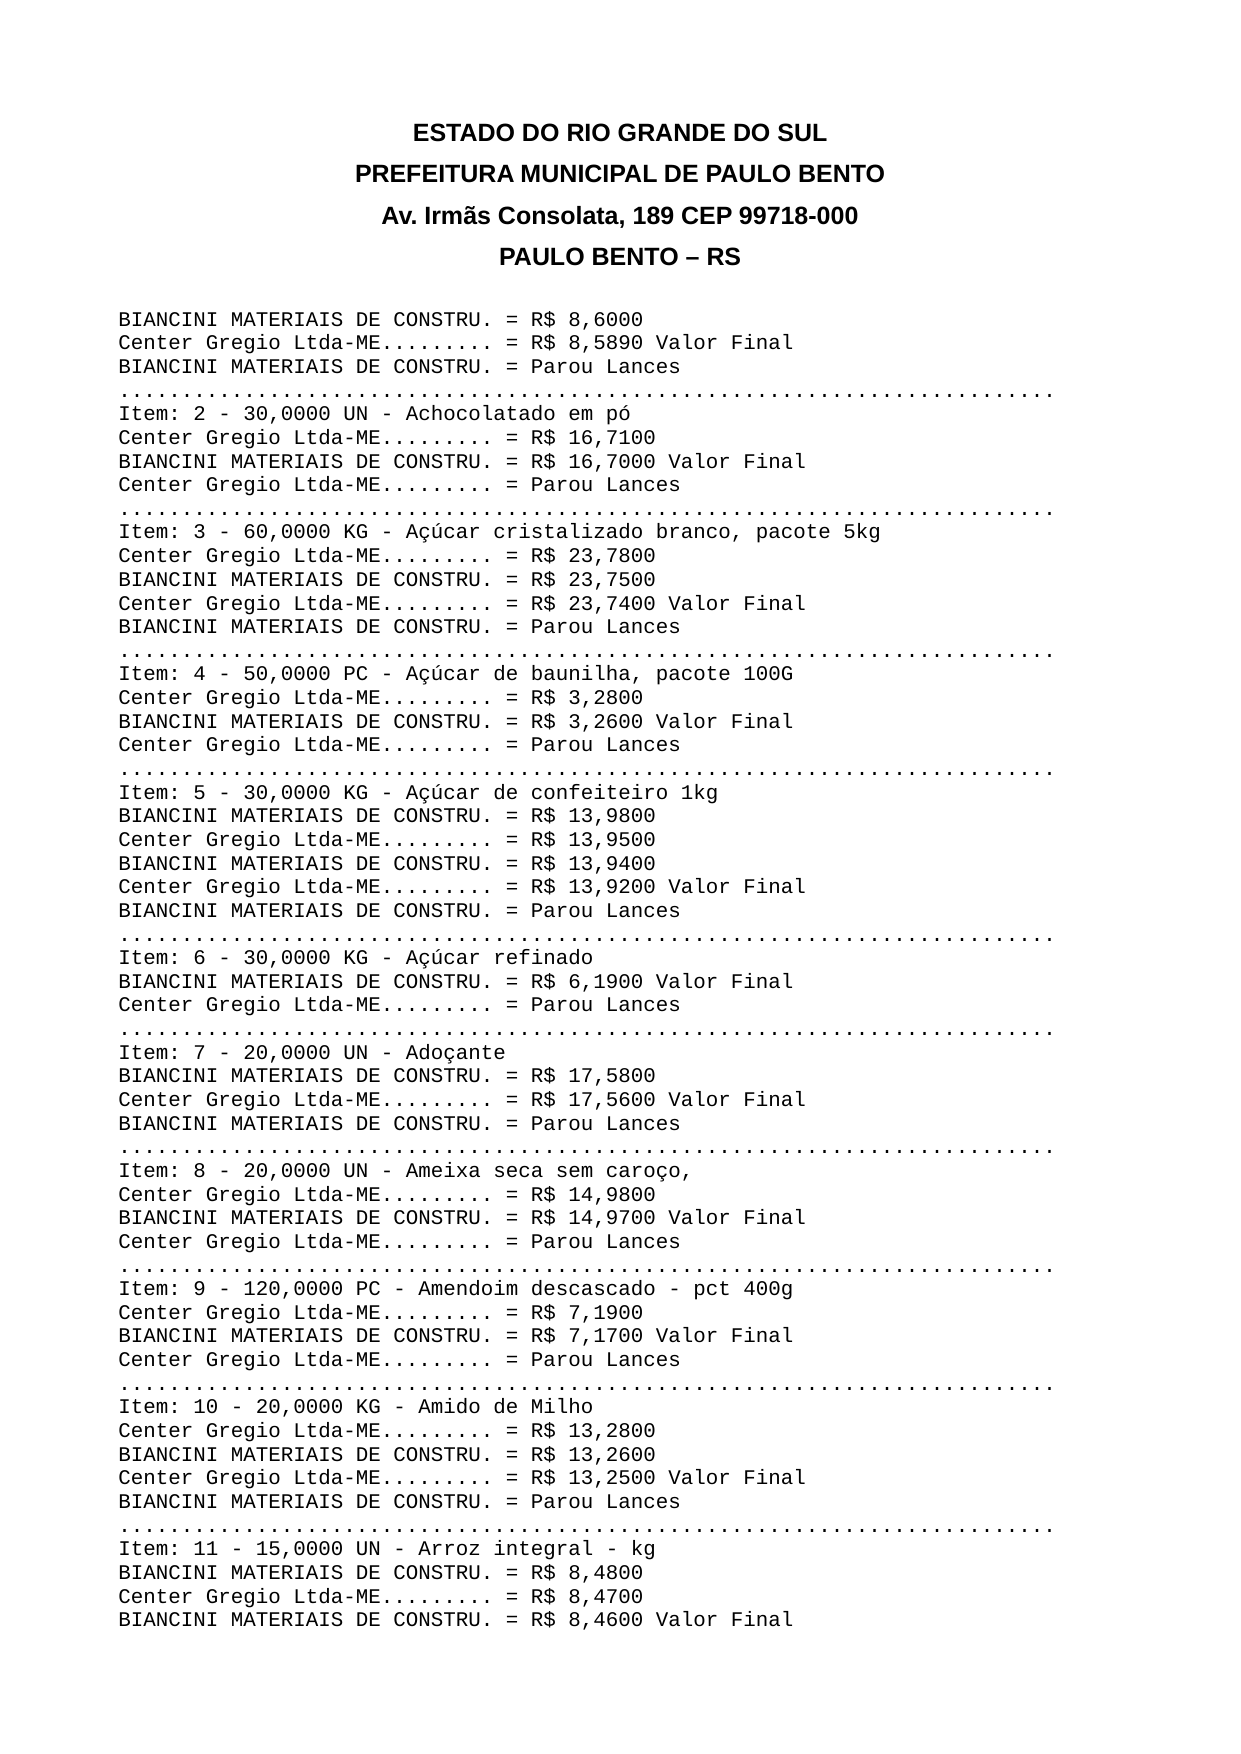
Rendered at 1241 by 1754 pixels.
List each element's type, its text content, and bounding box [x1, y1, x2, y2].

text BIANCINI MATERIAIS DE CONSTRU. = R$ 8,6000 Center Gregio Ltda-ME......... = R$ 8,5890 Valor Final BIANCINI MATERIAIS DE CONSTRU. = Parou Lances ........................................................................... Item: 2 - 30,0000 UN - Achocolatado em pó Center Gregio Ltda-ME......... = R$ 16,7100 BIANCINI MATERIAIS DE CONSTRU. = R$ 16,7000 Valor Final Center Gregio Ltda-ME......... = Parou Lances ........................................................................... Item: 3 - 60,0000 KG - Açúcar cristalizado branco, pacote 5kg Center Gregio Ltda-ME......... = R$ 23,7800 BIANCINI MATERIAIS DE CONSTRU. = R$ 23,7500 Center Gregio Ltda-ME......... = R$ 23,7400 Valor Final BIANCINI MATERIAIS DE CONSTRU. = Parou Lances ........................................................................... Item: 4 - 50,0000 PC - Açúcar de baunilha, pacote 100G Center Gregio Ltda-ME......... = R$ 3,2800 BIANCINI MATERIAIS DE CONSTRU. = R$ 3,2600 Valor Final Center Gregio Ltda-ME......... = Parou Lances ........................................................................... Item: 5 - 30,0000 KG - Açúcar de confeiteiro 1kg BIANCINI MATERIAIS DE CONSTRU. = R$ 13,9800 Center Gregio Ltda-ME......... = R$ 13,9500 BIANCINI MATERIAIS DE CONSTRU. = R$ 13,9400 Center Gregio Ltda-ME......... = R$ 13,9200 Valor Final BIANCINI MATERIAIS DE CONSTRU. = Parou Lances ........................................................................... Item: 6 - 30,0000 KG - Açúcar refinado BIANCINI MATERIAIS DE CONSTRU. = R$ 6,1900 Valor Final Center Gregio Ltda-ME......... = Parou Lances ........................................................................... Item: 7 - 20,0000 UN - Adoçante BIANCINI MATERIAIS DE CONSTRU. = R$ 17,5800 Center Gregio Ltda-ME......... = R$ 17,5600 Valor Final BIANCINI MATERIAIS DE CONSTRU. = Parou Lances ........................................................................... Item: 8 - 20,0000 UN - Ameixa seca sem caroço, Center Gregio Ltda-ME......... = R$ 14,9800 BIANCINI MATERIAIS DE CONSTRU. = R$ 14,9700 Valor Final Center Gregio Ltda-ME......... = Parou Lances ........................................................................... Item: 9 - 120,0000 PC - Amendoim descascado - pct 400g Center Gregio Ltda-ME......... = R$ 7,1900 BIANCINI MATERIAIS DE CONSTRU. = R$ 7,1700 Valor Final Center Gregio Ltda-ME......... = Parou Lances ........................................................................... Item: 10 - 20,0000 KG - Amido de Milho Center Gregio Ltda-ME......... = R$ 13,2800 BIANCINI MATERIAIS DE CONSTRU. = R$ 13,2600 Center Gregio Ltda-ME......... = R$ 13,2500 Valor Final BIANCINI MATERIAIS DE CONSTRU. = Parou Lances ........................................................................... Item: 11 - 15,0000 UN - Arroz integral - kg BIANCINI MATERIAIS DE CONSTRU. = R$ 8,4800 Center Gregio Ltda-ME......... = R$ 8,4700 BIANCINI MATERIAIS DE CONSTRU. = R$ 8,4600 Valor Final [118, 309, 1122, 1633]
